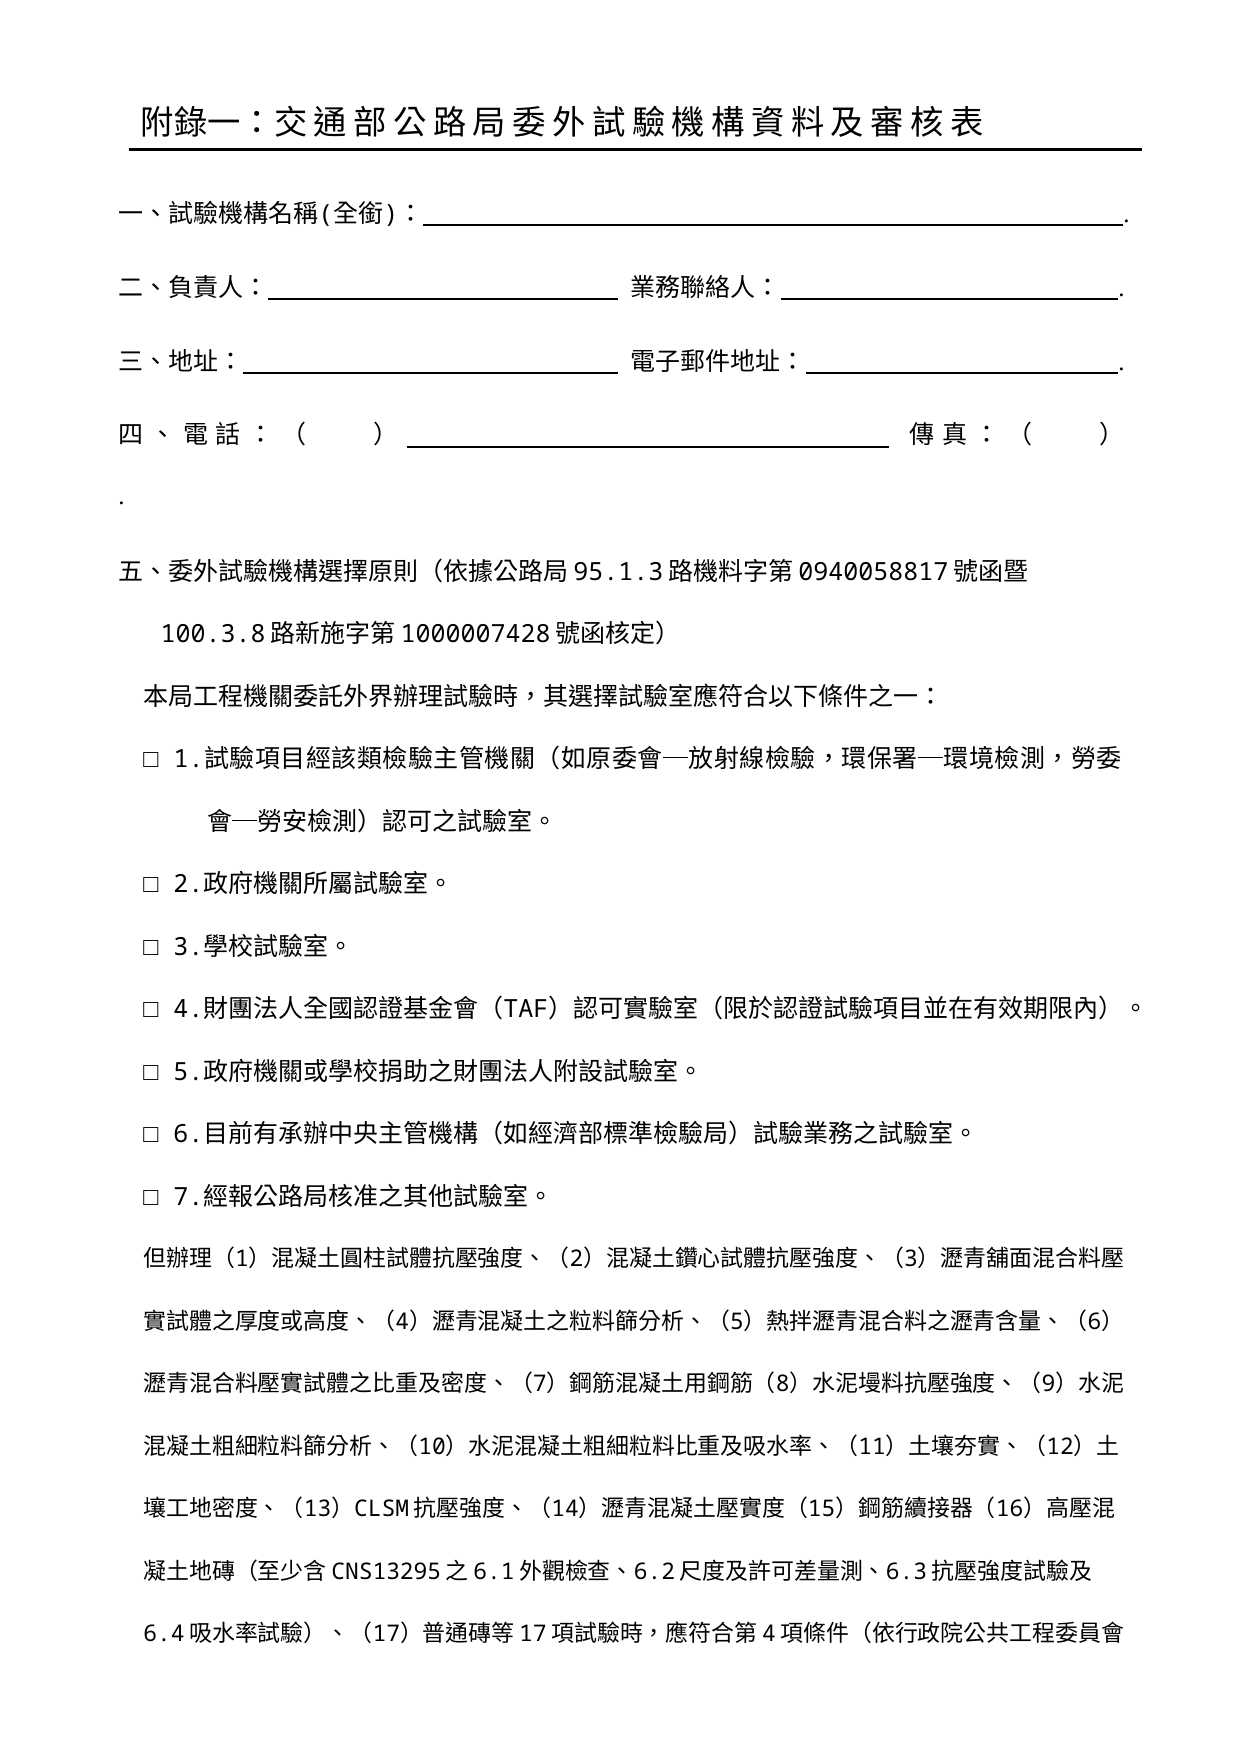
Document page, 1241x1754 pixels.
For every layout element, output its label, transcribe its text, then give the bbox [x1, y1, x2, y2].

text □ 2.政府機關所屬試驗室。 [143, 840, 1125, 902]
text 四、電話：（ ） 傳真：（ ） . [118, 391, 1125, 516]
text 五、委外試驗機構選擇原則（依據公路局95.1.3路機料字第0940058817號函暨100.3.8路新施字第1000007428號函核定） [118, 527, 1125, 652]
text □ 7.經報公路局核准之其他試驗室。 [143, 1152, 1125, 1215]
text □ 1.試驗項目經該類檢驗主管機關（如原委會─放射線檢驗，環保署─環境檢測，勞委會─勞安檢測）認可之試驗室。 [143, 715, 1125, 840]
text 三、地址： 電子郵件地址： . [118, 317, 1125, 380]
text 二、負責人： 業務聯絡人： . [118, 244, 1125, 306]
text 但辦理（1）混凝土圓柱試體抗壓強度、（2）混凝土鑽心試體抗壓強度、（3）瀝青舖面混合料壓實試體之厚度或高度、（4）瀝青混凝土之粒料篩分析、（5）熱拌瀝青混合料之瀝青含量、（6）瀝青混合料壓實試體之比重及密度、（7）鋼筋混凝土用鋼筋（8）水泥墁料抗壓強度、（9）水泥混凝土粗細粒料篩分析、（10）水泥混凝土粗細粒料比重及吸水率、（11）土壤夯實、（12）土壤工地密度、（13）CLSM抗壓強度、（14）瀝青混凝土壓實度（15）鋼筋續接器（16）高壓混凝土地磚（至少含CNS13295之6.1外觀檢查、6.2尺度及許可差量測、6.3抗壓強度試驗及6.4吸水率試驗）、（17）普通磚等17項試驗時，應符合第4項條件（依行政院公共工程委員會94.11.10工程管字第09400415500號函暨98.10.29工程管字第09800480600號函規定）。 [143, 1215, 1125, 1652]
text 本局工程機關委託外界辦理試驗時，其選擇試驗室應符合以下條件之一： [143, 652, 1125, 715]
text □ 5.政府機關或學校捐助之財團法人附設試驗室。 [143, 1027, 1125, 1090]
text □ 3.學校試驗室。 [143, 902, 1125, 965]
text □ 4.財團法人全國認證基金會（TAF）認可實驗室（限於認證試驗項目並在有效期限內）。 [143, 965, 1125, 1027]
text □ 6.目前有承辦中央主管機構（如經濟部標準檢驗局）試驗業務之試驗室。 [143, 1090, 1125, 1152]
table_header 附錄一：交通部公路局委外試驗機構資料及審核表 [129, 78, 1142, 148]
text 一、試驗機構名稱(全銜)： . [118, 170, 1125, 232]
